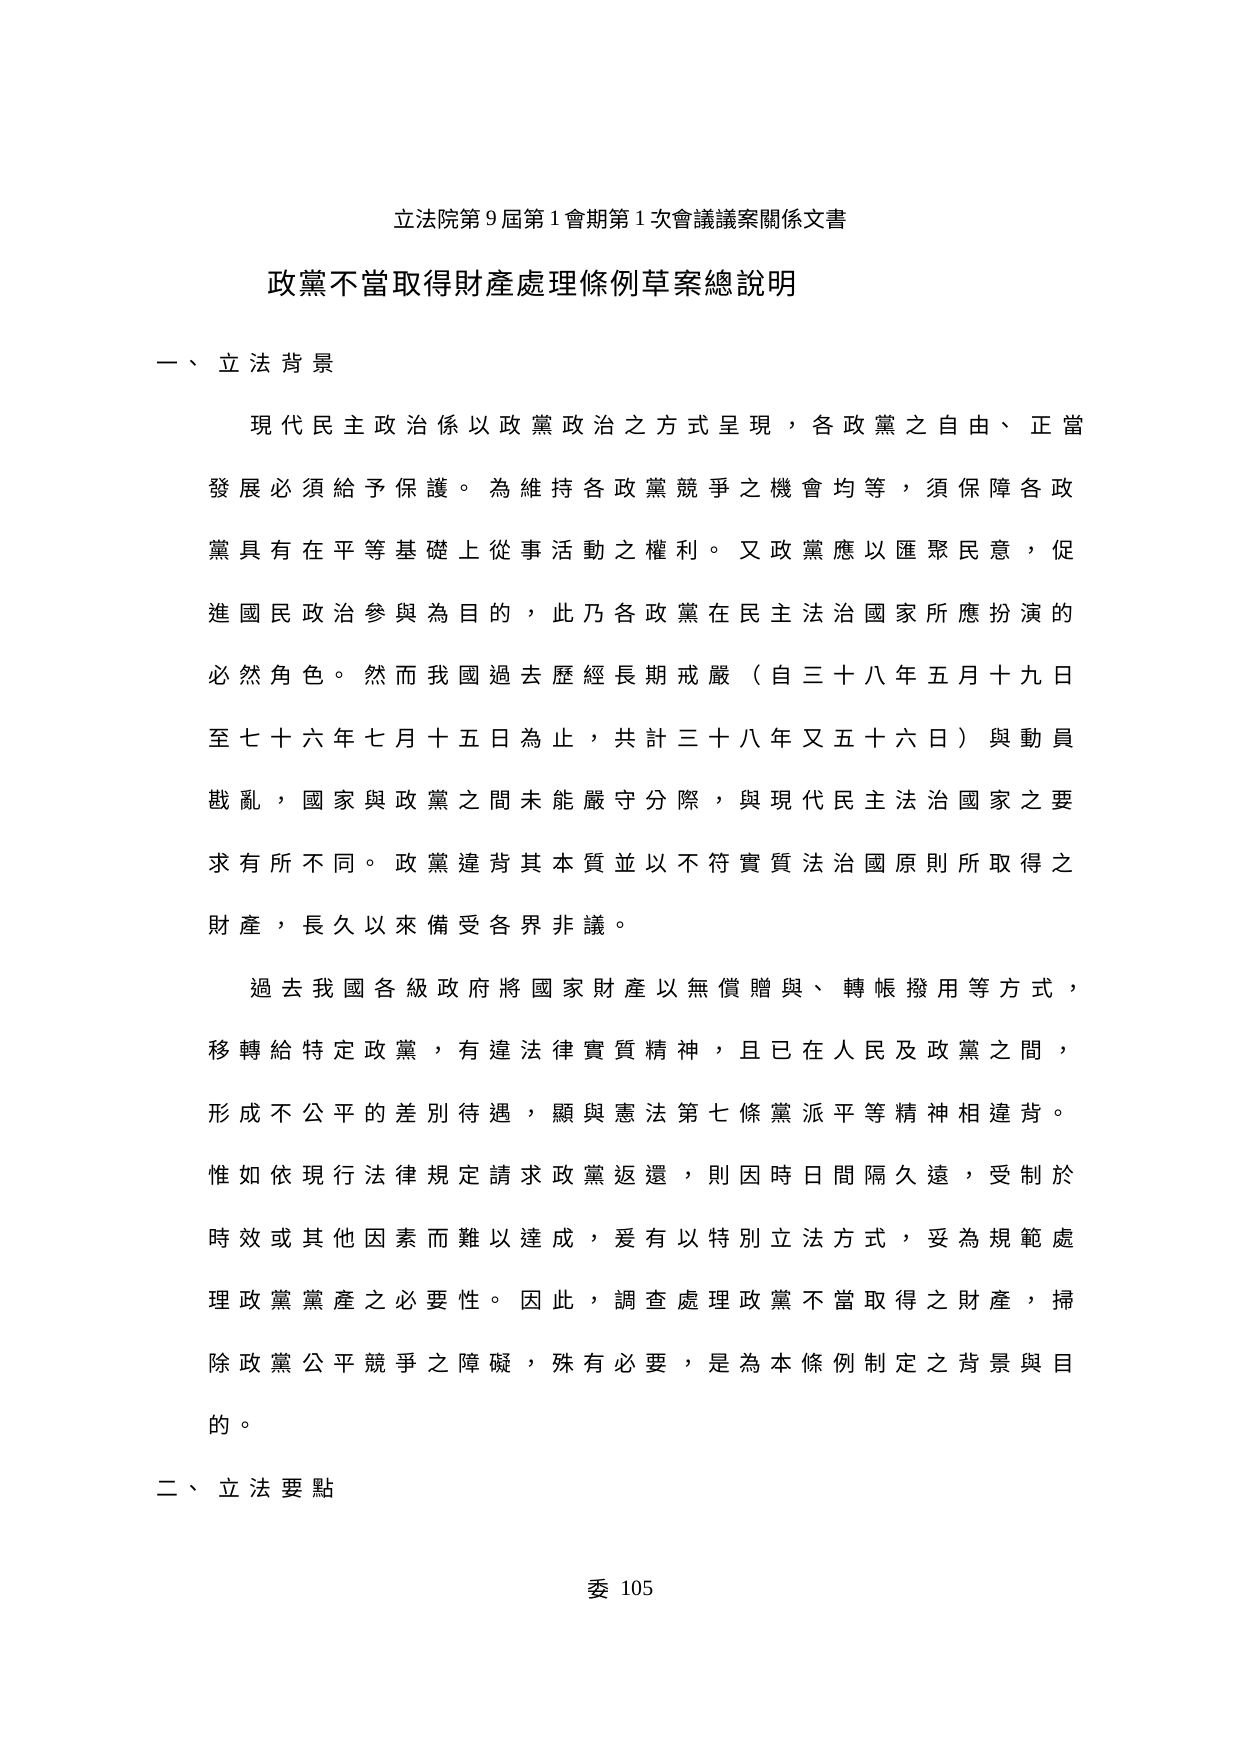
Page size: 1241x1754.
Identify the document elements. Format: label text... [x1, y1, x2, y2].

text 過去我國各級政府將國家財產以無償贈與、轉帳撥用等方式，移轉給特定政黨，有違法律實質精神，且已在人民及政黨之間，形成不公平的差別待遇，顯與憲法第七條黨派平等精神相違背。惟如依現行法律規定請求政黨返還，則因時日間隔久遠，受制於時效或其他因素而難以達成，爰有以特別立法方式，妥為規範處理政黨黨產之必要性。因此，調查處理政黨不當取得之財產，掃除政黨公平競爭之障礙，殊有必要，是為本條例制定之背景與目的。 [195, 955, 1089, 1455]
text 政黨不當取得財產處理條例草案總說明 [261, 250, 1089, 313]
text 二、立法要點 [151, 1455, 1089, 1518]
text 現代民主政治係以政黨政治之方式呈現，各政黨之自由、正當發展必須給予保護。為維持各政黨競爭之機會均等，須保障各政黨具有在平等基礎上從事活動之權利。又政黨應以匯聚民意，促進國民政治參與為目的，此乃各政黨在民主法治國家所應扮演的必然角色。然而我國過去歷經長期戒嚴（自三十八年五月十九日至七十六年七月十五日為止，共計三十八年又五十六日）與動員戡亂，國家與政黨之間未能嚴守分際，與現代民主法治國家之要求有所不同。政黨違背其本質並以不符實質法治國原則所取得之財產，長久以來備受各界非議。 [195, 393, 1089, 955]
text 一、立法背景 [151, 330, 1089, 393]
